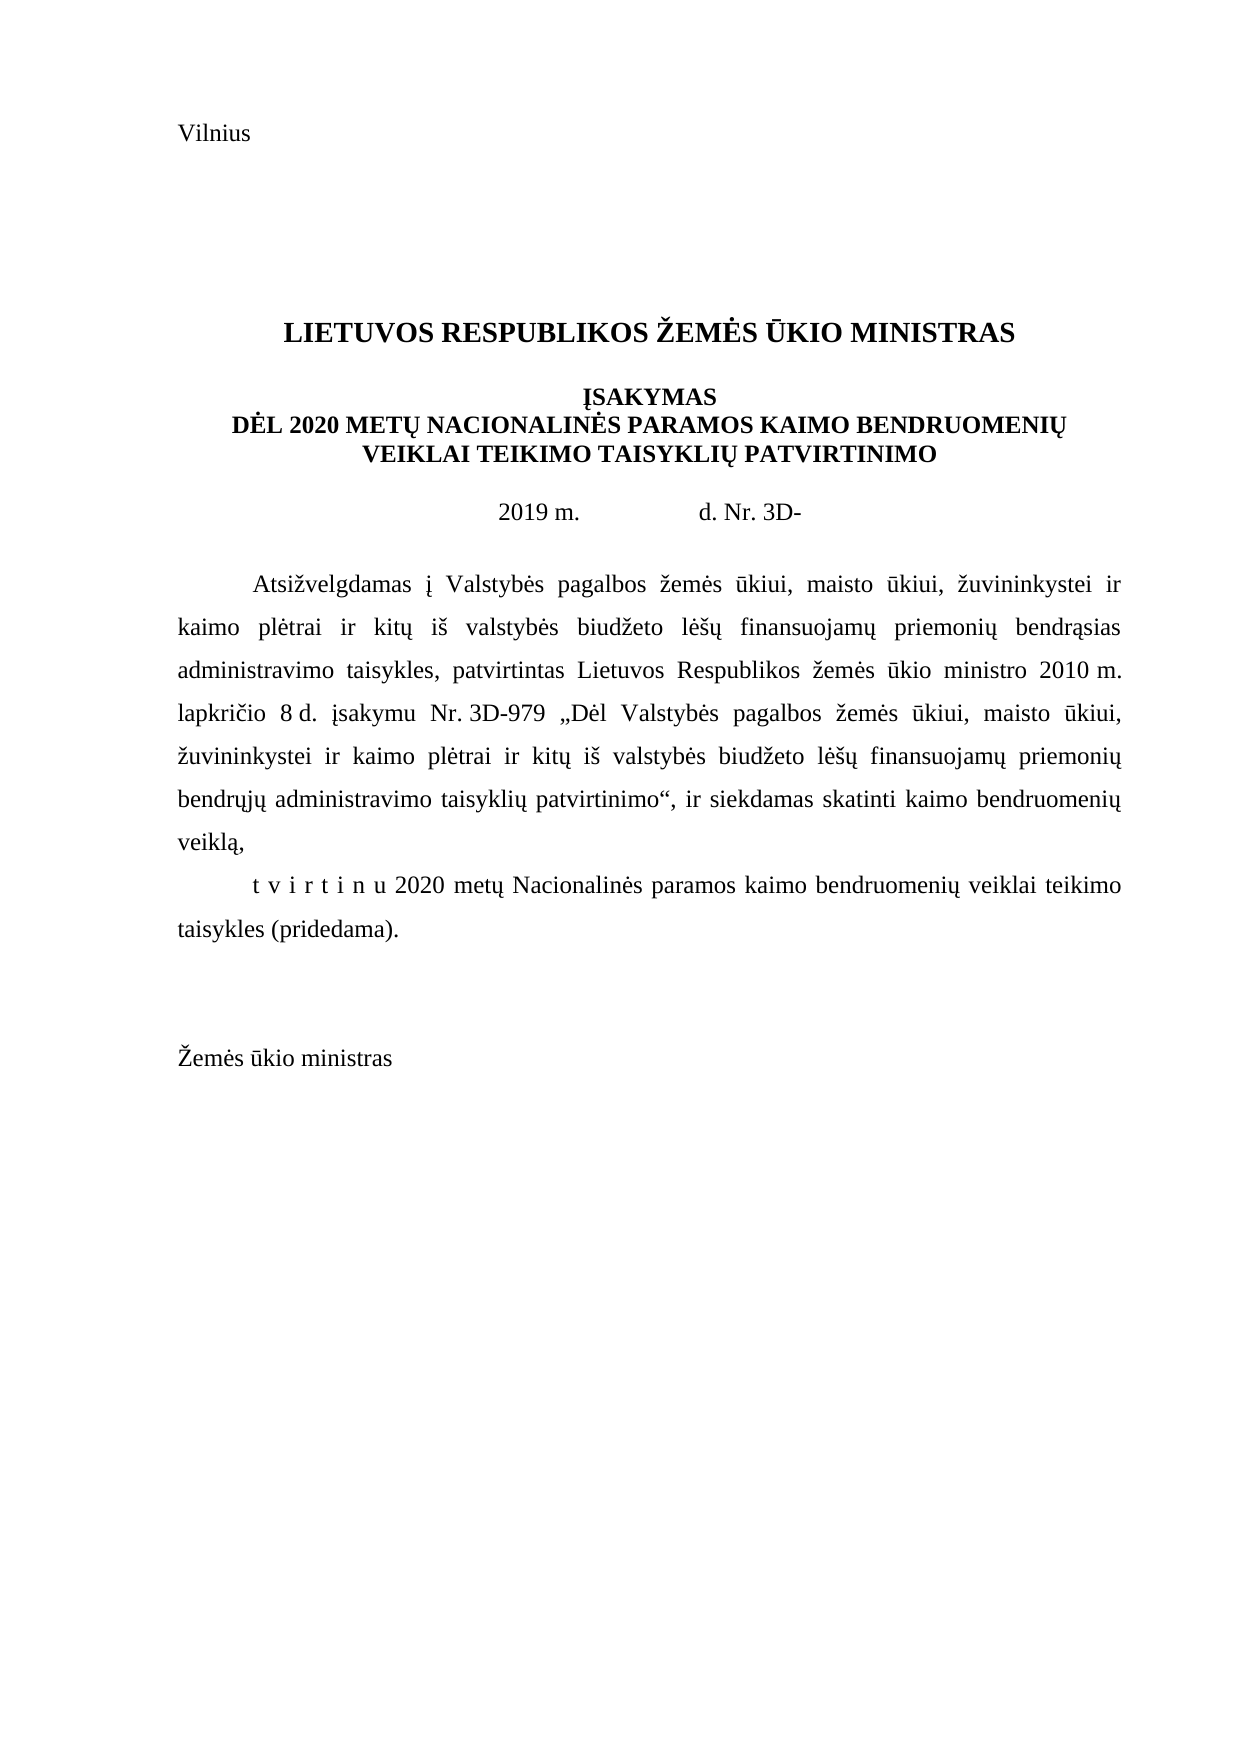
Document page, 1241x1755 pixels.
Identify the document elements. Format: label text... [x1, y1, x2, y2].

text 2019 m. d. Nr. 3D- [177, 497, 1122, 526]
text Žemės ūkio ministras [177, 1043, 1122, 1072]
text ĮSAKYMAS [177, 382, 1122, 411]
text Vilnius [177, 118, 251, 147]
text DĖL 2020 metų nacionalinės paramos kaimo bendruomenių veiklai teikimo taisyklių patvirtinimo [177, 411, 1122, 468]
text t v i r t i n u 2020 metų Nacionalinės paramos kaimo bendruomenių veiklai teikimo taisykles (pridedama). [177, 871, 1122, 942]
text Atsižvelgdamas į Valstybės pagalbos žemės ūkiui, maisto ūkiui, žuvininkystei ir kaimo plėtrai ir kitų iš valstybės biudžeto lėšų finansuojamų priemonių bendrąsias administravimo taisykles, patvirtintas Lietuvos Respublikos žemės ūkio ministro 2010 m. lapkričio 8 d. įsakymu Nr. 3D-979 „Dėl Valstybės pagalbos žemės ūkiui, maisto ūkiui, žuvininkystei ir kaimo plėtrai ir kitų iš valstybės biudžeto lėšų finansuojamų priemonių bendrųjų administravimo taisyklių patvirtinimo“, ir siekdamas skatinti kaimo bendruomenių veiklą, [177, 569, 1122, 856]
text LIETUVOS RESPUBLIKOS ŽEMĖS ŪKIO MINISTRAS [177, 315, 1122, 348]
